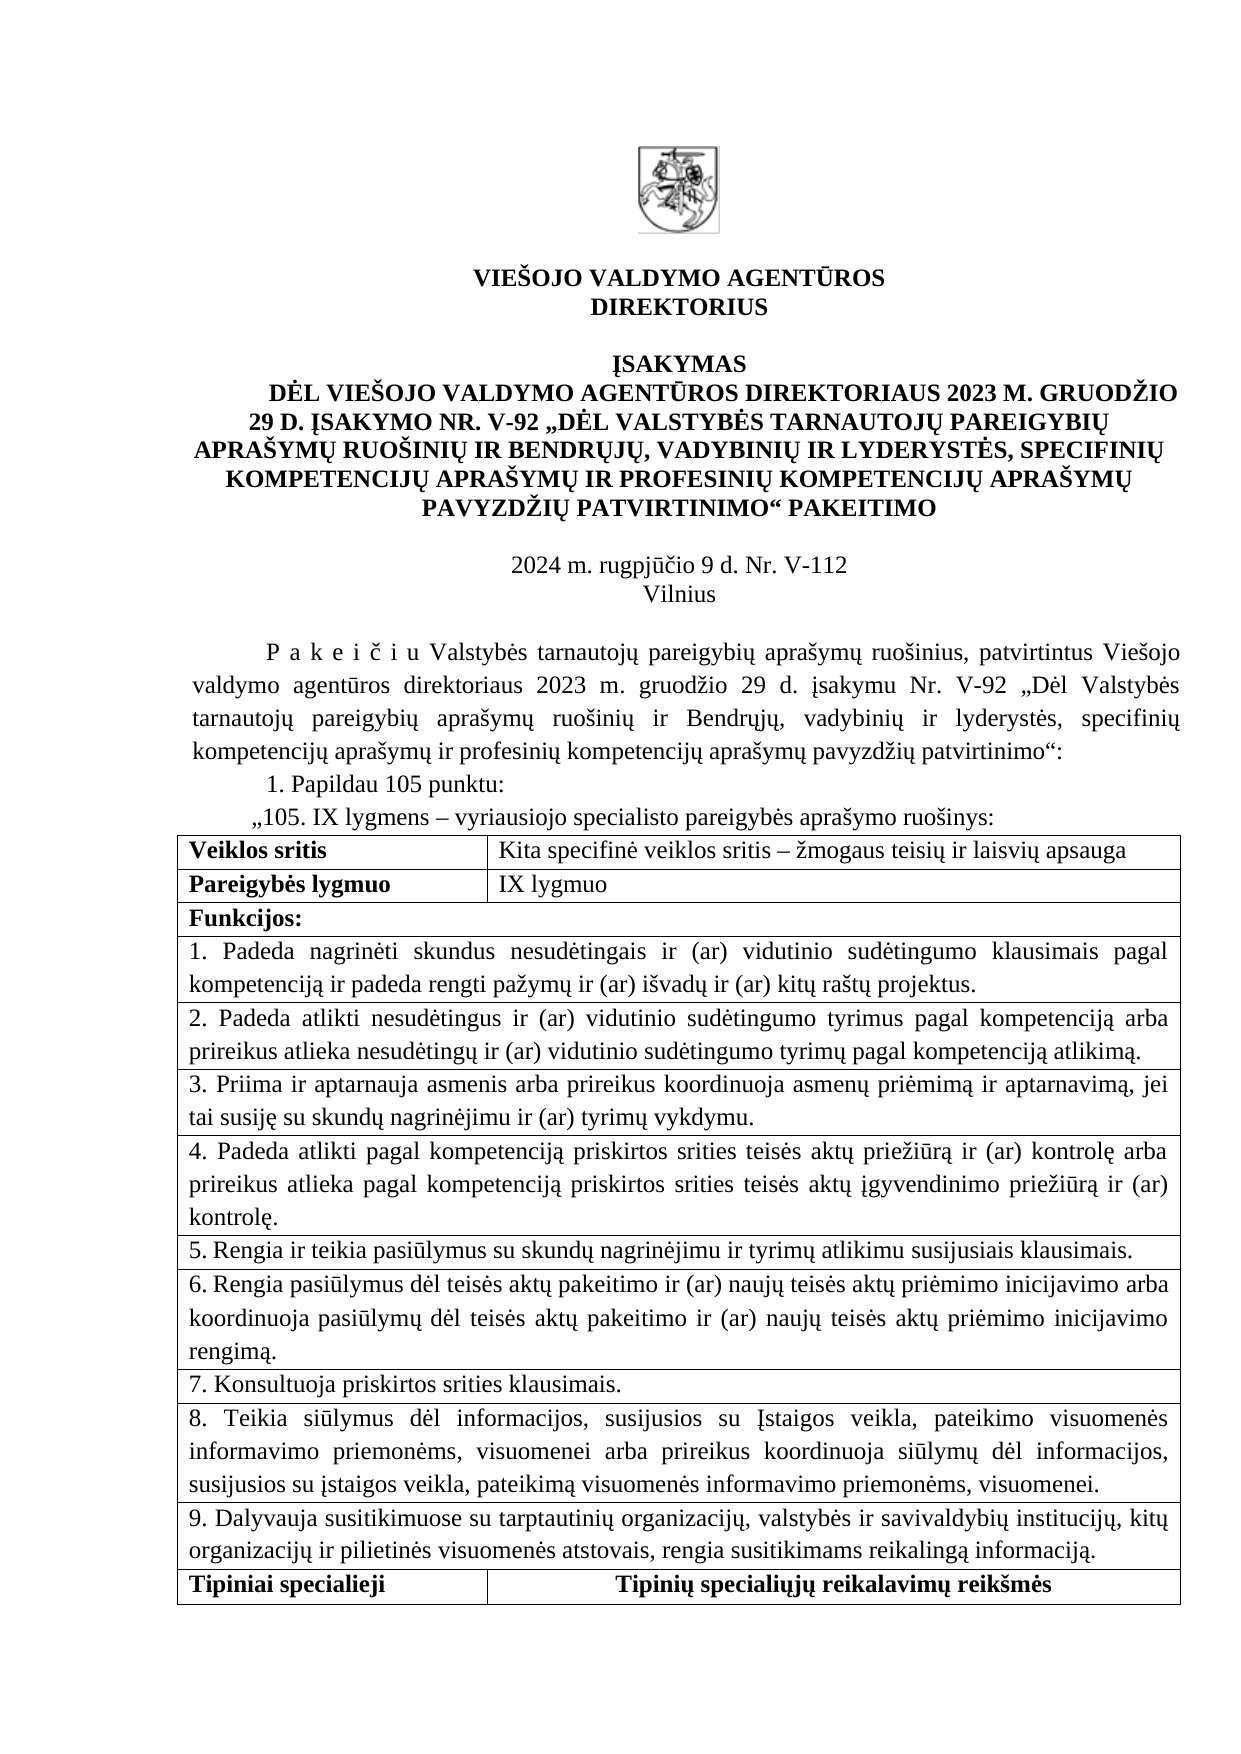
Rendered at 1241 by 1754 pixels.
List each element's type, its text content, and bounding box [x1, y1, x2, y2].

text Vilnius [177, 579, 1181, 608]
table_cell 7. Konsultuoja priskirtos srities klausimais. [178, 1370, 1180, 1402]
table_cell 1. Padeda nagrinėti skundus nesudėtingais ir (ar) vidutinio sudėtingumo klausimais pagal kompetenciją ir padeda rengti pažymų ir (ar) išvadų ir (ar) kitų raštų projektus. [178, 937, 1180, 1002]
table_cell Funkcijos: [178, 903, 1180, 936]
table_cell 6. Rengia pasiūlymus dėl teisės aktų pakeitimo ir (ar) naujų teisės aktų priėmimo inicijavimo arba koordinuoja pasiūlymų dėl teisės aktų pakeitimo ir (ar) naujų teisės aktų priėmimo inicijavimo rengimą. [178, 1270, 1180, 1369]
text 1. Papildau 105 punktu: [266, 769, 1181, 798]
table_cell 5. Rengia ir teikia pasiūlymus su skundų nagrinėjimu ir tyrimų atlikimu susijusiais klausimais. [178, 1236, 1180, 1269]
table_header Veiklos sritis [178, 836, 487, 868]
table_header Kita specifinė veiklos sritis – žmogaus teisių ir laisvių apsauga [488, 836, 1180, 868]
table_cell Tipinių specialiųjų reikalavimų reikšmės [488, 1570, 1180, 1604]
table_cell Pareigybės lygmuo [178, 870, 487, 902]
table_cell 4. Padeda atlikti pagal kompetenciją priskirtos srities teisės aktų priežiūrą ir (ar) kontrolę arba prireikus atlieka pagal kompetenciją priskirtos srities teisės aktų įgyvendinimo priežiūrą ir (ar) kontrolę. [178, 1136, 1180, 1235]
text DĖL VIEŠOJO VALDYMO AGENTŪROS DIREKTORIAUS 2023 M. GRUODŽIO 29 D. ĮSAKYMO NR. V-92 „DĖL VALSTYBĖS TARNAUTOJŲ PAREIGYBIŲ APRAŠYMŲ RUOŠINIŲ IR BENDRŲJŲ, VADYBINIŲ IR LYDERYSTĖS, SPECIFINIŲ KOMPETENCIJŲ APRAŠYMŲ IR PROFESINIŲ KOMPETENCIJŲ APRAŠYMŲ PAVYZDŽIŲ PATVIRTINIMO“ PAKEITIMO [177, 378, 1181, 522]
text „105. IX lygmens – vyriausiojo specialisto pareigybės aprašymo ruošinys: [177, 802, 1181, 831]
table_cell 3. Priima ir aptarnauja asmenis arba prireikus koordinuoja asmenų priėmimą ir aptarnavimą, jei tai susiję su skundų nagrinėjimu ir (ar) tyrimų vykdymu. [178, 1070, 1180, 1135]
table_cell Tipiniai specialieji [178, 1570, 487, 1604]
text VIEŠOJO VALDYMO AGENTŪROS [177, 263, 1181, 292]
text P a k e i č i u Valstybės tarnautojų pareigybių aprašymų ruošinius, patvirtintus Viešojo valdymo agentūros direktoriaus 2023 m. gruodžio 29 d. įsakymu Nr. V-92 „Dėl Valstybės tarnautojų pareigybių aprašymų ruošinių ir Bendrųjų, vadybinių ir lyderystės, specifinių kompetencijų aprašymų ir profesinių kompetencijų aprašymų pavyzdžių patvirtinimo“: [192, 637, 1181, 765]
text 2024 m. rugpjūčio 9 d. Nr. V-112 [177, 551, 1181, 579]
table_cell 2. Padeda atlikti nesudėtingus ir (ar) vidutinio sudėtingumo tyrimus pagal kompetenciją arba prireikus atlieka nesudėtingų ir (ar) vidutinio sudėtingumo tyrimų pagal kompetenciją atlikimą. [178, 1003, 1180, 1069]
text DIREKTORIUS [177, 292, 1181, 321]
table_cell 8. Teikia siūlymus dėl informacijos, susijusios su Įstaigos veikla, pateikimo visuomenės informavimo priemonėms, visuomenei arba prireikus koordinuoja siūlymų dėl informacijos, susijusios su įstaigos veikla, pateikimą visuomenės informavimo priemonėms, visuomenei. [178, 1404, 1180, 1502]
table_cell 9. Dalyvauja susitikimuose su tarptautinių organizacijų, valstybės ir savivaldybių institucijų, kitų organizacijų ir pilietinės visuomenės atstovais, rengia susitikimams reikalingą informaciją. [178, 1503, 1180, 1569]
text ĮSAKYMAS [177, 349, 1181, 378]
table_cell IX lygmuo [488, 870, 1180, 902]
